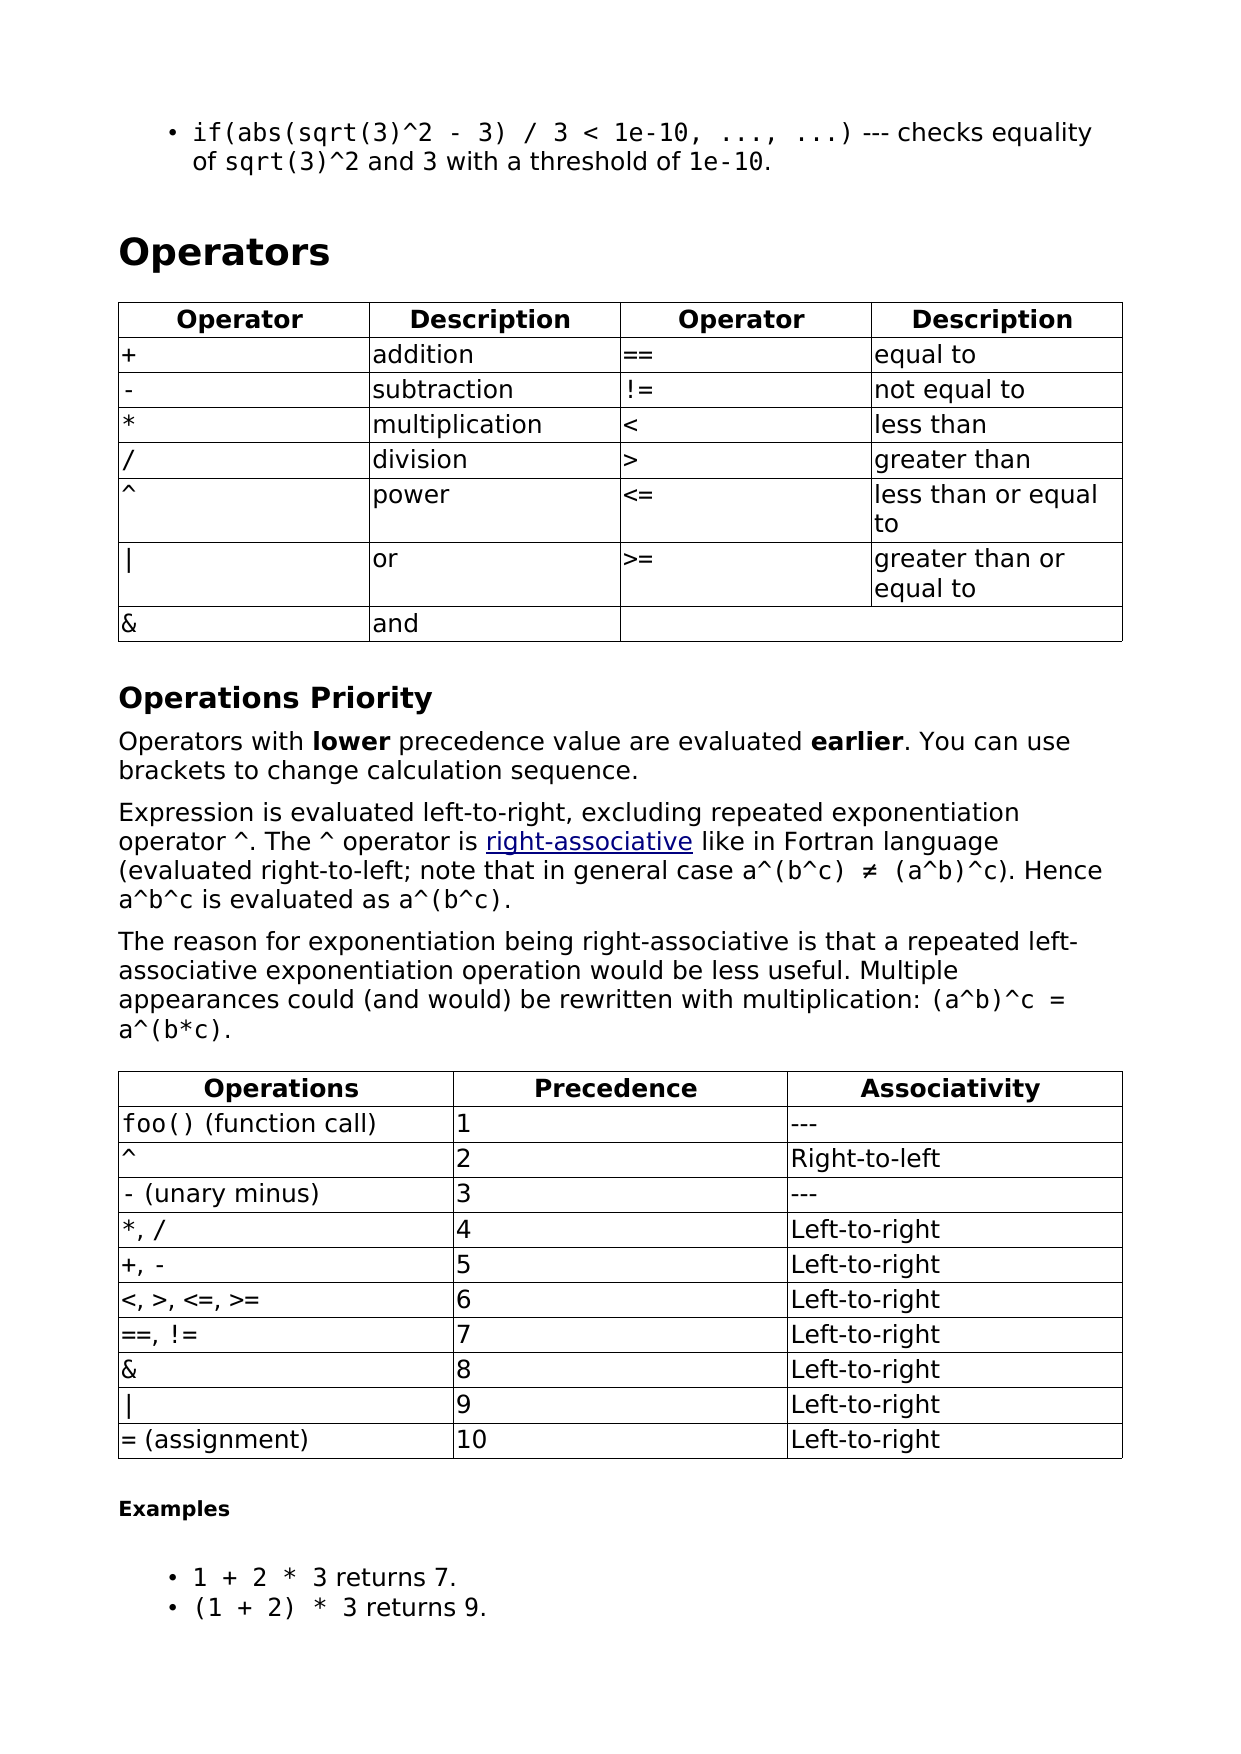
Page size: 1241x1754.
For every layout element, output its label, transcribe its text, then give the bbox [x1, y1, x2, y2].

table_cell ^ [119, 479, 369, 542]
list if(abs(sqrt(3)^2 - 3) / 3 < 1e-10, ..., ...) --- checks equality of sqrt(3)^2 and 3 with a threshold of 1e-10. [177, 118, 1122, 176]
table_cell multiplication [370, 408, 620, 442]
table_cell & [119, 1353, 453, 1387]
table_cell [621, 607, 1122, 641]
table_cell and [370, 607, 620, 641]
table_cell 4 [454, 1213, 787, 1247]
subtitle Operations Priority [118, 681, 1122, 715]
table_cell equal to [872, 338, 1122, 372]
table_cell or [370, 543, 620, 606]
table_cell Left-to-right [788, 1248, 1122, 1282]
list (1 + 2) * 3 returns 9. [177, 1593, 1122, 1622]
table_cell 2 [454, 1143, 787, 1177]
table_cell Left-to-right [788, 1318, 1122, 1352]
table_cell Left-to-right [788, 1283, 1122, 1317]
table_header Operations [119, 1072, 453, 1106]
table_cell != [621, 373, 871, 407]
table_cell greater than [872, 443, 1122, 477]
table_cell 8 [454, 1353, 787, 1387]
table_cell 1 [454, 1107, 787, 1142]
table_cell * [119, 408, 369, 442]
table_cell Right-to-left [788, 1143, 1122, 1177]
table_cell foo() (function call) [119, 1107, 453, 1142]
table_cell *, / [119, 1213, 453, 1247]
table_cell less than or equal to [872, 479, 1122, 542]
table_cell addition [370, 338, 620, 372]
table_cell not equal to [872, 373, 1122, 407]
subtitle Operators [118, 231, 1122, 274]
table_cell subtraction [370, 373, 620, 407]
table_cell Left-to-right [788, 1213, 1122, 1247]
table_cell = (assignment) [119, 1424, 453, 1457]
text Expression is evaluated left-to-right, excluding repeated exponentiation operator ^. The ^ operator is right-associative like in Fortran language (evaluated right-to-left; note that in general case a^(b^c) ≠ (a^b)^c). Hence a^b^c is evaluated as a^(b^c). [118, 798, 1122, 915]
table_cell >= [621, 543, 871, 606]
table_cell / [119, 443, 369, 477]
table_cell < [621, 408, 871, 442]
table_cell - [119, 373, 369, 407]
table_header Associativity [788, 1072, 1122, 1106]
table_header Precedence [454, 1072, 787, 1106]
table_cell <, >, <=, >= [119, 1283, 453, 1317]
table_cell 3 [454, 1178, 787, 1212]
table_cell --- [788, 1178, 1122, 1212]
table_cell 10 [454, 1424, 787, 1457]
text Operators with lower precedence value are evaluated earlier. You can use brackets to change calculation sequence. [118, 727, 1122, 786]
table_cell greater than or equal to [872, 543, 1122, 606]
table_cell - (unary minus) [119, 1178, 453, 1212]
table_cell | [119, 543, 369, 606]
table_cell less than [872, 408, 1122, 442]
table_cell ==, != [119, 1318, 453, 1352]
table_cell 5 [454, 1248, 787, 1282]
table_cell Left-to-right [788, 1353, 1122, 1387]
table_header Description [370, 303, 620, 337]
table_header Operator [621, 303, 871, 337]
table_cell | [119, 1388, 453, 1422]
list 1 + 2 * 3 returns 7. [177, 1564, 1122, 1593]
table_cell ^ [119, 1143, 453, 1177]
table_cell + [119, 338, 369, 372]
table_cell --- [788, 1107, 1122, 1142]
table_cell 9 [454, 1388, 787, 1422]
table_cell == [621, 338, 871, 372]
table_header Description [872, 303, 1122, 337]
table_cell 6 [454, 1283, 787, 1317]
table_cell 7 [454, 1318, 787, 1352]
table_cell power [370, 479, 620, 542]
table_cell > [621, 443, 871, 477]
table_cell division [370, 443, 620, 477]
text The reason for exponentiation being right-associative is that a repeated left-associative exponentiation operation would be less useful. Multiple appearances could (and would) be rewritten with multiplication: (a^b)^c = a^(b*c). [118, 927, 1122, 1044]
table_cell <= [621, 479, 871, 542]
table_cell & [119, 607, 369, 641]
subtitle Examples [118, 1497, 1122, 1522]
table_cell Left-to-right [788, 1424, 1122, 1457]
table_cell +, - [119, 1248, 453, 1282]
table_header Operator [119, 303, 369, 337]
table_cell Left-to-right [788, 1388, 1122, 1422]
